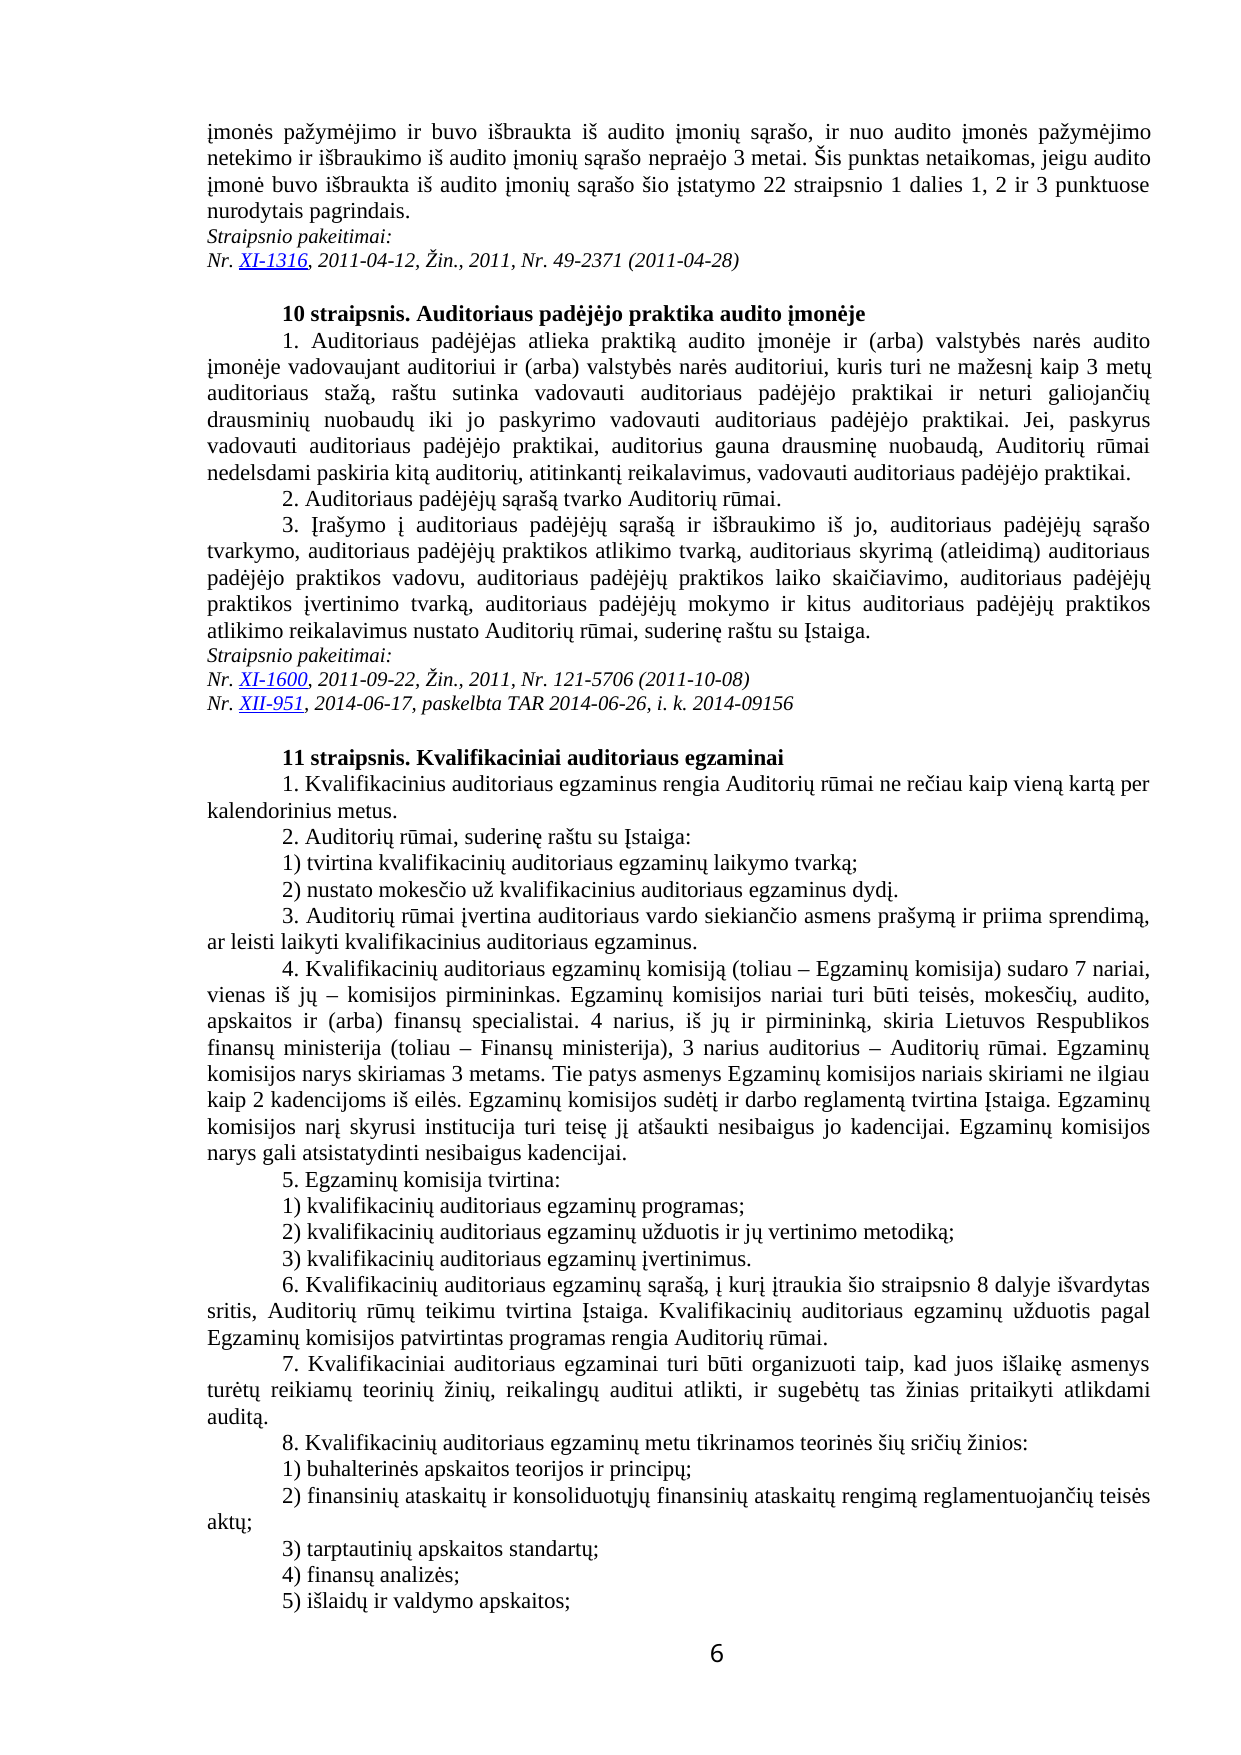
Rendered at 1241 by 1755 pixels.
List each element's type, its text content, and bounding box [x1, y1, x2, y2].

text 5. Egzaminų komisija tvirtina: [207, 1166, 1152, 1192]
text 2) finansinių ataskaitų ir konsoliduotųjų finansinių ataskaitų rengimą reglamentuojančių teisės aktų; [207, 1482, 1152, 1534]
text Straipsnio pakeitimai: [207, 643, 1152, 667]
text 11 straipsnis. Kvalifikaciniai auditoriaus egzaminai [207, 744, 1152, 770]
text 3) tarptautinių apskaitos standartų; [207, 1534, 1152, 1561]
text Nr. XII-951, 2014-06-17, paskelbta TAR 2014-06-26, i. k. 2014-09156 [207, 691, 1152, 715]
text Nr. XI-1600, 2011-09-22, Žin., 2011, Nr. 121-5706 (2011-10-08) [207, 667, 1152, 691]
text 1. Auditoriaus padėjėjas atlieka praktiką audito įmonėje ir (arba) valstybės narės audito įmonėje vadovaujant auditoriui ir (arba) valstybės narės auditoriui, kuris turi ne mažesnį kaip 3 metų auditoriaus stažą, raštu sutinka vadovauti auditoriaus padėjėjo praktikai ir neturi galiojančių drausminių nuobaudų iki jo paskyrimo vadovauti auditoriaus padėjėjo praktikai. Jei, paskyrus vadovauti auditoriaus padėjėjo praktikai, auditorius gauna drausminę nuobaudą, Auditorių rūmai nedelsdami paskiria kitą auditorių, atitinkantį reikalavimus, vadovauti auditoriaus padėjėjo praktikai. [207, 327, 1152, 485]
text 8. Kvalifikacinių auditoriaus egzaminų metu tikrinamos teorinės šių sričių žinios: [207, 1429, 1152, 1456]
text 1) buhalterinės apskaitos teorijos ir principų; [207, 1456, 1152, 1482]
text 10 straipsnis. Auditoriaus padėjėjo praktika audito įmonėje [207, 300, 1152, 327]
text 4. Kvalifikacinių auditoriaus egzaminų komisiją (toliau – Egzaminų komisija) sudaro 7 nariai, vienas iš jų – komisijos pirmininkas. Egzaminų komisijos nariai turi būti teisės, mokesčių, audito, apskaitos ir (arba) finansų specialistai. 4 narius, iš jų ir pirmininką, skiria Lietuvos Respublikos finansų ministerija (toliau – Finansų ministerija), 3 narius auditorius – Auditorių rūmai. Egzaminų komisijos narys skiriamas 3 metams. Tie patys asmenys Egzaminų komisijos nariais skiriami ne ilgiau kaip 2 kadencijoms iš eilės. Egzaminų komisijos sudėtį ir darbo reglamentą tvirtina Įstaiga. Egzaminų komisijos narį skyrusi institucija turi teisę jį atšaukti nesibaigus jo kadencijai. Egzaminų komisijos narys gali atsistatydinti nesibaigus kadencijai. [207, 955, 1152, 1166]
text Straipsnio pakeitimai: [207, 223, 1152, 248]
text 3. Auditorių rūmai įvertina auditoriaus vardo siekiančio asmens prašymą ir priima sprendimą, ar leisti laikyti kvalifikacinius auditoriaus egzaminus. [207, 902, 1152, 955]
text Nr. XI-1316, 2011-04-12, Žin., 2011, Nr. 49-2371 (2011-04-28) [207, 248, 1152, 272]
text 1. Kvalifikacinius auditoriaus egzaminus rengia Auditorių rūmai ne rečiau kaip vieną kartą per kalendorinius metus. [207, 770, 1152, 823]
text 4) finansų analizės; [207, 1561, 1152, 1587]
text 5) išlaidų ir valdymo apskaitos; [207, 1587, 1152, 1614]
text įmonės pažymėjimo ir buvo išbraukta iš audito įmonių sąrašo, ir nuo audito įmonės pažymėjimo netekimo ir išbraukimo iš audito įmonių sąrašo nepraėjo 3 metai. Šis punktas netaikomas, jeigu audito įmonė buvo išbraukta iš audito įmonių sąrašo šio įstatymo 22 straipsnio 1 dalies 1, 2 ir 3 punktuose nurodytais pagrindais. [207, 118, 1152, 223]
text 2) nustato mokesčio už kvalifikacinius auditoriaus egzaminus dydį. [207, 876, 1152, 902]
text 6. Kvalifikacinių auditoriaus egzaminų sąrašą, į kurį įtraukia šio straipsnio 8 dalyje išvardytas sritis, Auditorių rūmų teikimu tvirtina Įstaiga. Kvalifikacinių auditoriaus egzaminų užduotis pagal Egzaminų komisijos patvirtintas programas rengia Auditorių rūmai. [207, 1271, 1152, 1350]
text 2) kvalifikacinių auditoriaus egzaminų užduotis ir jų vertinimo metodiką; [207, 1218, 1152, 1245]
text 3. Įrašymo į auditoriaus padėjėjų sąrašą ir išbraukimo iš jo, auditoriaus padėjėjų sąrašo tvarkymo, auditoriaus padėjėjų praktikos atlikimo tvarką, auditoriaus skyrimą (atleidimą) auditoriaus padėjėjo praktikos vadovu, auditoriaus padėjėjų praktikos laiko skaičiavimo, auditoriaus padėjėjų praktikos įvertinimo tvarką, auditoriaus padėjėjų mokymo ir kitus auditoriaus padėjėjų praktikos atlikimo reikalavimus nustato Auditorių rūmai, suderinę raštu su Įstaiga. [207, 511, 1152, 643]
text 2. Auditorių rūmai, suderinę raštu su Įstaiga: [207, 823, 1152, 849]
text 3) kvalifikacinių auditoriaus egzaminų įvertinimus. [207, 1245, 1152, 1271]
text 1) tvirtina kvalifikacinių auditoriaus egzaminų laikymo tvarką; [207, 849, 1152, 876]
text 7. Kvalifikaciniai auditoriaus egzaminai turi būti organizuoti taip, kad juos išlaikę asmenys turėtų reikiamų teorinių žinių, reikalingų auditui atlikti, ir sugebėtų tas žinias pritaikyti atlikdami auditą. [207, 1350, 1152, 1429]
text 1) kvalifikacinių auditoriaus egzaminų programas; [207, 1192, 1152, 1218]
text 2. Auditoriaus padėjėjų sąrašą tvarko Auditorių rūmai. [207, 485, 1152, 511]
